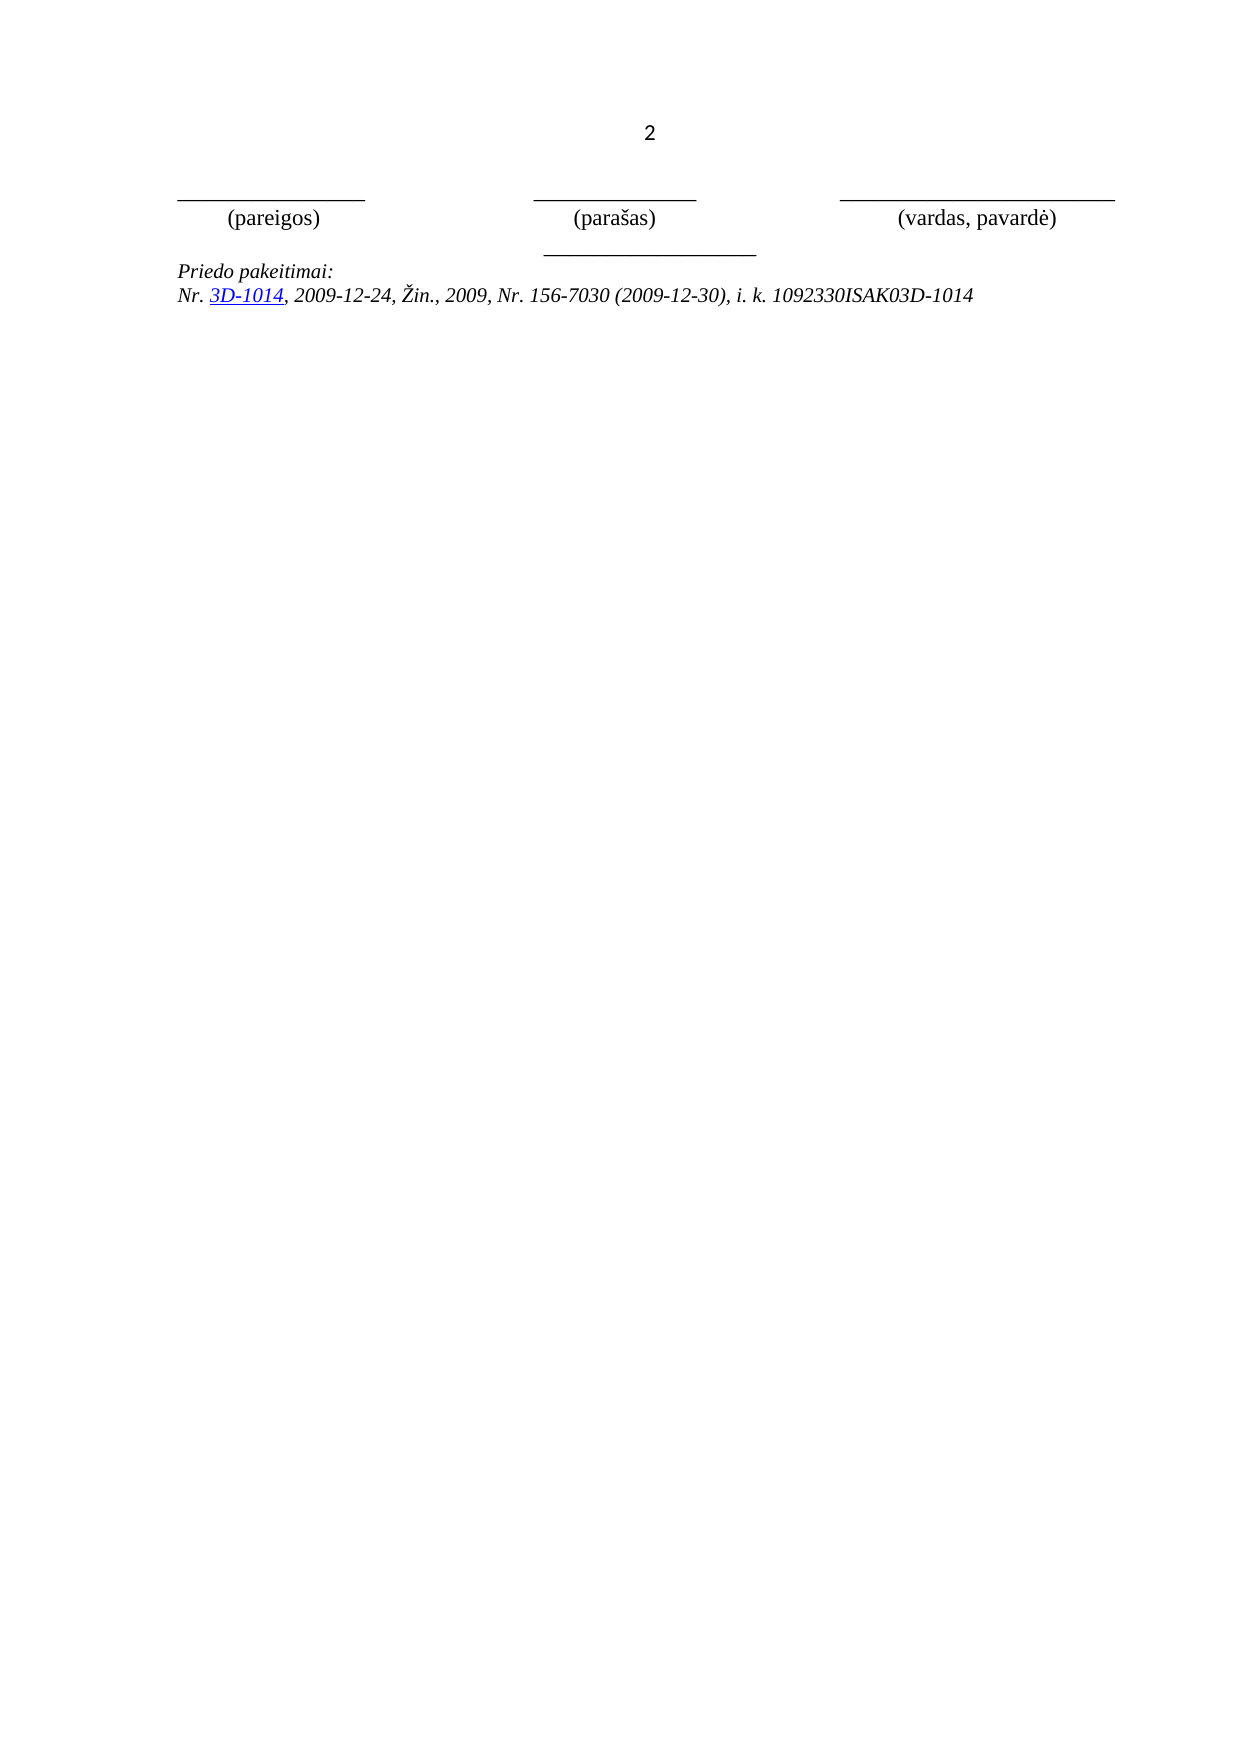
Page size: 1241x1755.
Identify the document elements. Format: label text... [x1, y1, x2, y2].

text (pareigos) (parašas) (vardas, pavardė) [227, 204, 1122, 230]
text Nr. 3D-1014, 2009-12-24, Žin., 2009, Nr. 156-7030 (2009-12-30), i. k. 1092330ISAK03D-1014 [177, 283, 1122, 307]
text _______________ _____________ ______________________ [177, 175, 1122, 204]
text _________________ [177, 230, 1122, 259]
text Priedo pakeitimai: [177, 259, 1122, 283]
